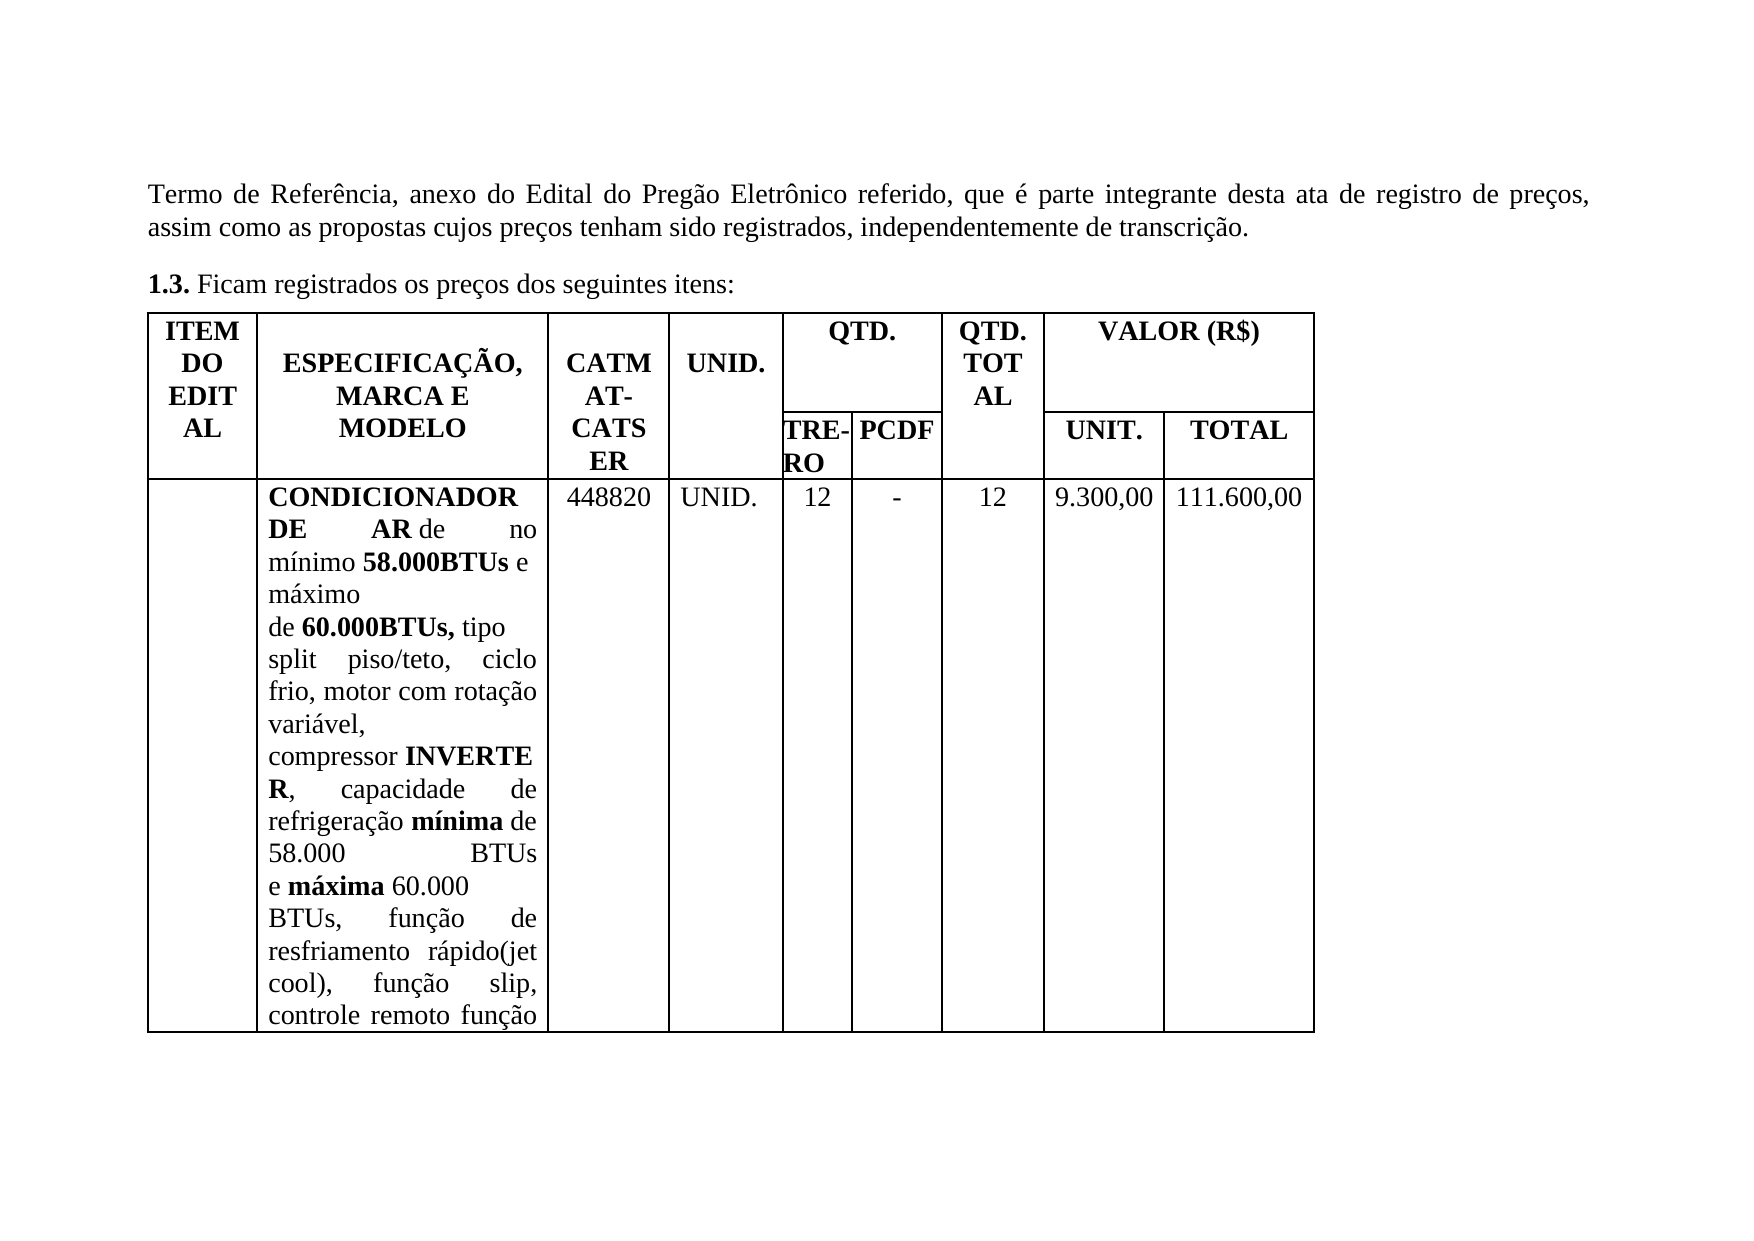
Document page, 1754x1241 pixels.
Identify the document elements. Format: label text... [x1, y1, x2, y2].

table_cell UNID. [670, 480, 782, 1031]
table_cell TRE-RO [784, 413, 851, 478]
table_header VALOR (R$) [1045, 314, 1313, 411]
table_cell 111.600,00 [1165, 480, 1313, 1031]
table_cell [943, 411, 1043, 478]
text 1.3. Ficam registrados os preços dos seguintes itens: [148, 267, 1594, 299]
table_header UNID. [670, 314, 782, 478]
table_cell 448820 [549, 480, 668, 1031]
table_header ITEM DO EDITAL [149, 314, 256, 478]
table_cell 12 [943, 480, 1043, 1031]
table_cell 9.300,00 [1045, 480, 1163, 1031]
table_cell CONDICIONADOR DE AR de no mínimo 58.000BTUs e máximo de 60.000BTUs, tipo split piso/teto, ciclo frio, motor com rotação variável, compressor INVERTER, capacidade de refrigeração mínima de 58.000 BTUs e máxima 60.000 BTUs, função de resfriamento rápido(jet cool), função slip, controle remoto função [258, 480, 547, 1031]
table_cell 12 [784, 480, 851, 1031]
table_cell UNIT. [1045, 413, 1163, 478]
text Termo de Referência, anexo do Edital do Pregão Eletrônico referido, que é parte integrante desta ata de registro de preços, assim como as propostas cujos preços tenham sido registrados, independentemente de transcrição. [148, 177, 1594, 242]
table_cell [149, 480, 256, 1031]
table_header QTD. TOTAL [943, 314, 1043, 411]
table_header QTD. [784, 314, 941, 411]
table_cell TOTAL [1165, 413, 1313, 478]
table_cell PCDF [853, 413, 941, 478]
table_header CATMAT-CATSER [549, 314, 668, 478]
table_cell - [853, 480, 941, 1031]
table_header ESPECIFICAÇÃO, MARCA E MODELO [258, 314, 547, 478]
